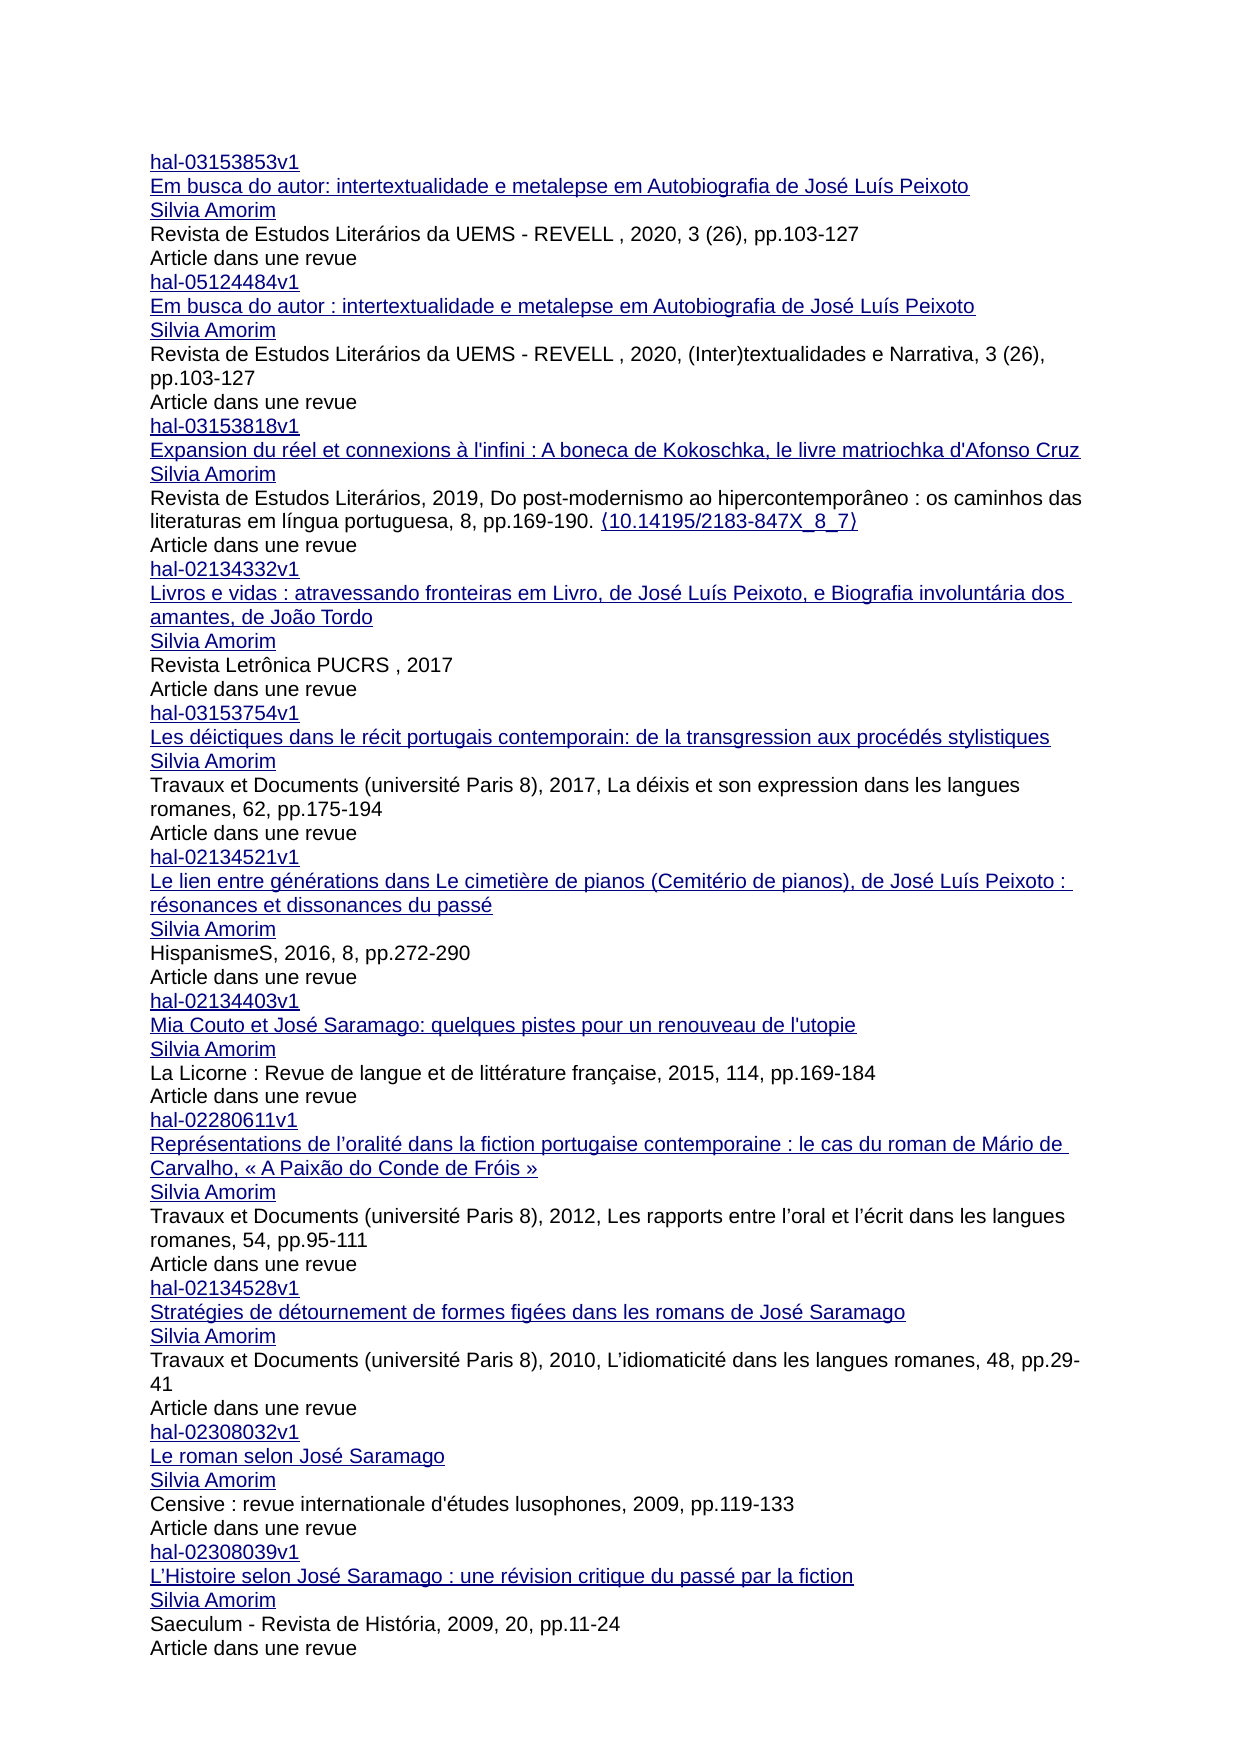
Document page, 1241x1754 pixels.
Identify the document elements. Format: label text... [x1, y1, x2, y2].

table_cell hal-03153853v1 [150, 150, 1090, 174]
table_cell Em busca do autor: intertextualidade e metalepse em Autobiografia de José Luís Peixoto Silvia Amorim Revista de Estudos Literários da UEMS - REVELL , 2020, 3 (26), pp.103-127 Article dans une revue hal-05124484v1 [150, 174, 1090, 294]
table_cell Livros e vidas : atravessando fronteiras em Livro, de José Luís Peixoto, e Biografia involuntária dos amantes, de João Tordo Silvia Amorim Revista Letrônica PUCRS , 2017 Article dans une revue hal-03153754v1 [150, 581, 1090, 725]
table_cell Représentations de l’oralité dans la fiction portugaise contemporaine : le cas du roman de Mário de Carvalho, « A Paixão do Conde de Fróis » Silvia Amorim Travaux et Documents (université Paris 8), 2012, Les rapports entre l’oral et l’écrit dans les langues romanes, 54, pp.95-111 Article dans une revue hal-02134528v1 [150, 1132, 1090, 1300]
table_cell L’Histoire selon José Saramago : une révision critique du passé par la fiction Silvia Amorim Saeculum - Revista de História, 2009, 20, pp.11-24 Article dans une revue [150, 1564, 1090, 1659]
table_cell Le roman selon José Saramago Silvia Amorim Censive : revue internationale d'études lusophones, 2009, pp.119-133 Article dans une revue hal-02308039v1 [150, 1444, 1090, 1563]
table_cell Le lien entre générations dans Le cimetière de pianos (Cemitério de pianos), de José Luís Peixoto : résonances et dissonances du passé Silvia Amorim HispanismeS, 2016, 8, pp.272-290 Article dans une revue hal-02134403v1 [150, 869, 1090, 1012]
table_cell Stratégies de détournement de formes figées dans les romans de José Saramago Silvia Amorim Travaux et Documents (université Paris 8), 2010, L’idiomaticité dans les langues romanes, 48, pp.29-41 Article dans une revue hal-02308032v1 [150, 1300, 1090, 1444]
table_cell Em busca do autor : intertextualidade e metalepse em Autobiografia de José Luís Peixoto Silvia Amorim Revista de Estudos Literários da UEMS - REVELL , 2020, (Inter)textualidades e Narrativa, 3 (26), pp.103-127 Article dans une revue hal-03153818v1 [150, 294, 1090, 437]
table_cell Mia Couto et José Saramago: quelques pistes pour un renouveau de l'utopie Silvia Amorim La Licorne : Revue de langue et de littérature française, 2015, 114, pp.169-184 Article dans une revue hal-02280611v1 [150, 1013, 1090, 1132]
table_cell Les déictiques dans le récit portugais contemporain: de la transgression aux procédés stylistiques Silvia Amorim Travaux et Documents (université Paris 8), 2017, La déixis et son expression dans les langues romanes, 62, pp.175-194 Article dans une revue hal-02134521v1 [150, 725, 1090, 869]
table_cell Expansion du réel et connexions à l'infini : A boneca de Kokoschka, le livre matriochka d'Afonso Cruz Silvia Amorim Revista de Estudos Literários, 2019, Do post-modernismo ao hipercontemporâneo : os caminhos das literaturas em língua portuguesa, 8, pp.169-190. ⟨10.14195/2183-847X_8_7⟩ Article dans une revue hal-02134332v1 [150, 438, 1090, 581]
